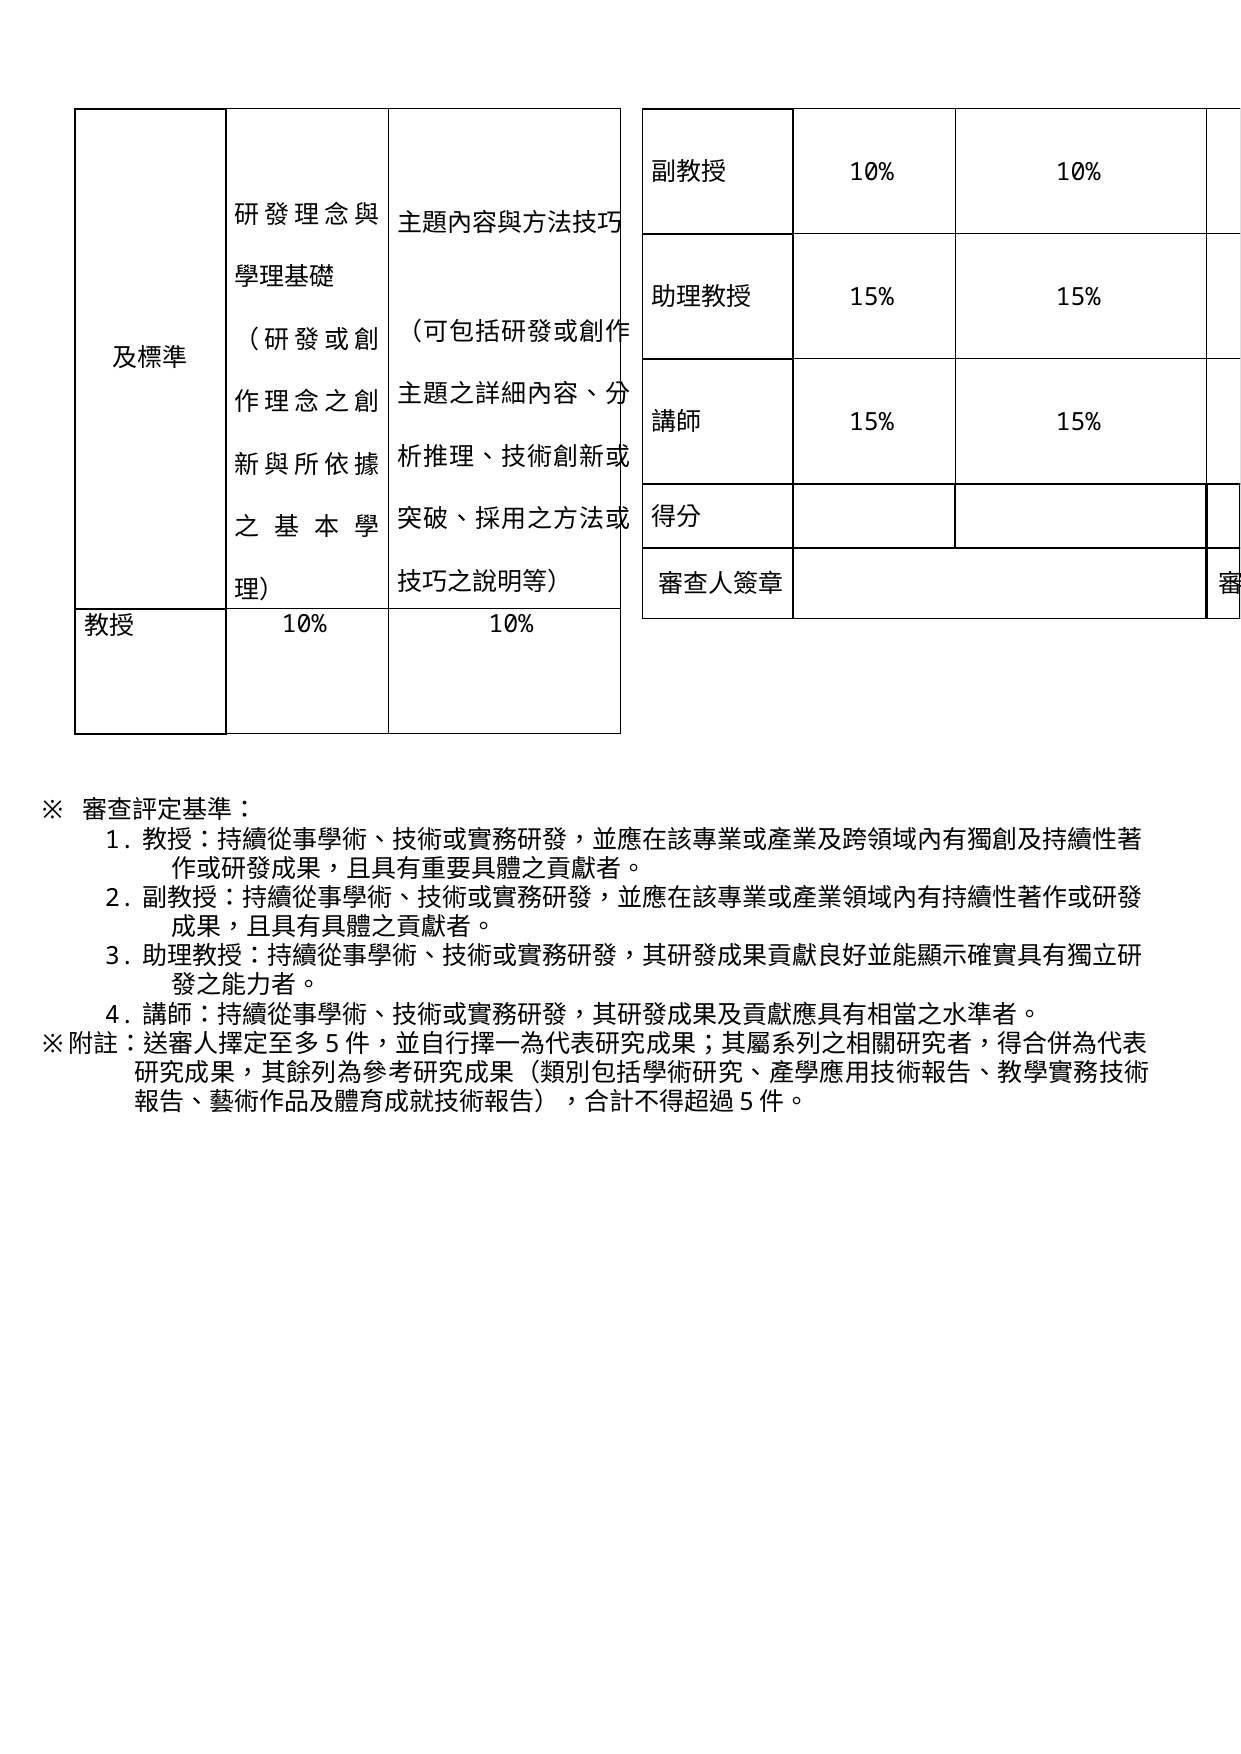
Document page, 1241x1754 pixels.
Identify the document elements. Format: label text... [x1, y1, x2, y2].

list 助理教授：持續從事學術、技術或實務研發，其研發成果貢獻良好並能顯示確實具有獨立研發之能力者。 [104, 941, 1165, 1000]
table_cell 得分 [643, 485, 792, 547]
table_cell 15% [794, 234, 955, 358]
text ※ 審查評定基準： [37, 796, 1237, 825]
table_cell [956, 485, 1205, 547]
table_cell 主題內容與方法技巧 （可包括研發或創作主題之詳細內容、分析推理、技術創新或突破、採用之方法或技巧之說明等） [389, 109, 620, 608]
table_cell 10% [389, 609, 620, 733]
table_cell 15% [794, 359, 955, 483]
table_cell 10% [227, 609, 388, 733]
table_cell [794, 549, 1205, 618]
table_cell [1208, 485, 1239, 547]
table_cell 30% [1207, 109, 1240, 233]
list 教授：持續從事學術、技術或實務研發，並應在該專業或產業及跨領域內有獨創及持續性著作或研發成果，且具有重要具體之貢獻者。 [104, 825, 1165, 883]
table_cell 10% [794, 109, 955, 233]
table_cell 副教授 [643, 110, 792, 233]
table_cell [794, 485, 954, 547]
table_cell 研發理念與學理基礎 （研發或創作理念之創新與所依據之基本學理） [227, 109, 388, 608]
table_cell 及標準 [76, 110, 225, 608]
text ※附註：送審人擇定至多5件，並自行擇一為代表研究成果；其屬系列之相關研究者，得合併為代表研究成果，其餘列為參考研究成果（類別包括學術研究、產學應用技術報告、教學實務技術報告、藝術作品及體育成就技術報告），合計不得超過5件。 [38, 1029, 1151, 1116]
table_cell 10% [956, 109, 1206, 233]
table_cell 50% [1207, 359, 1240, 483]
table_cell 教授 [76, 610, 225, 733]
table_cell 審畢日期 [1208, 549, 1239, 618]
table_cell 助理教授 [643, 235, 792, 358]
table_cell 講師 [643, 360, 792, 483]
table_cell 審查人簽章 [643, 549, 792, 618]
list 講師：持續從事學術、技術或實務研發，其研發成果及貢獻應具有相當之水準者。 [104, 1000, 1165, 1029]
table_cell 30% [1207, 234, 1240, 358]
table_cell 15% [956, 359, 1206, 483]
table_cell 15% [956, 234, 1206, 358]
list 副教授：持續從事學術、技術或實務研發，並應在該專業或產業領域內有持續性著作或研發成果，且具有具體之貢獻者。 [104, 883, 1165, 941]
